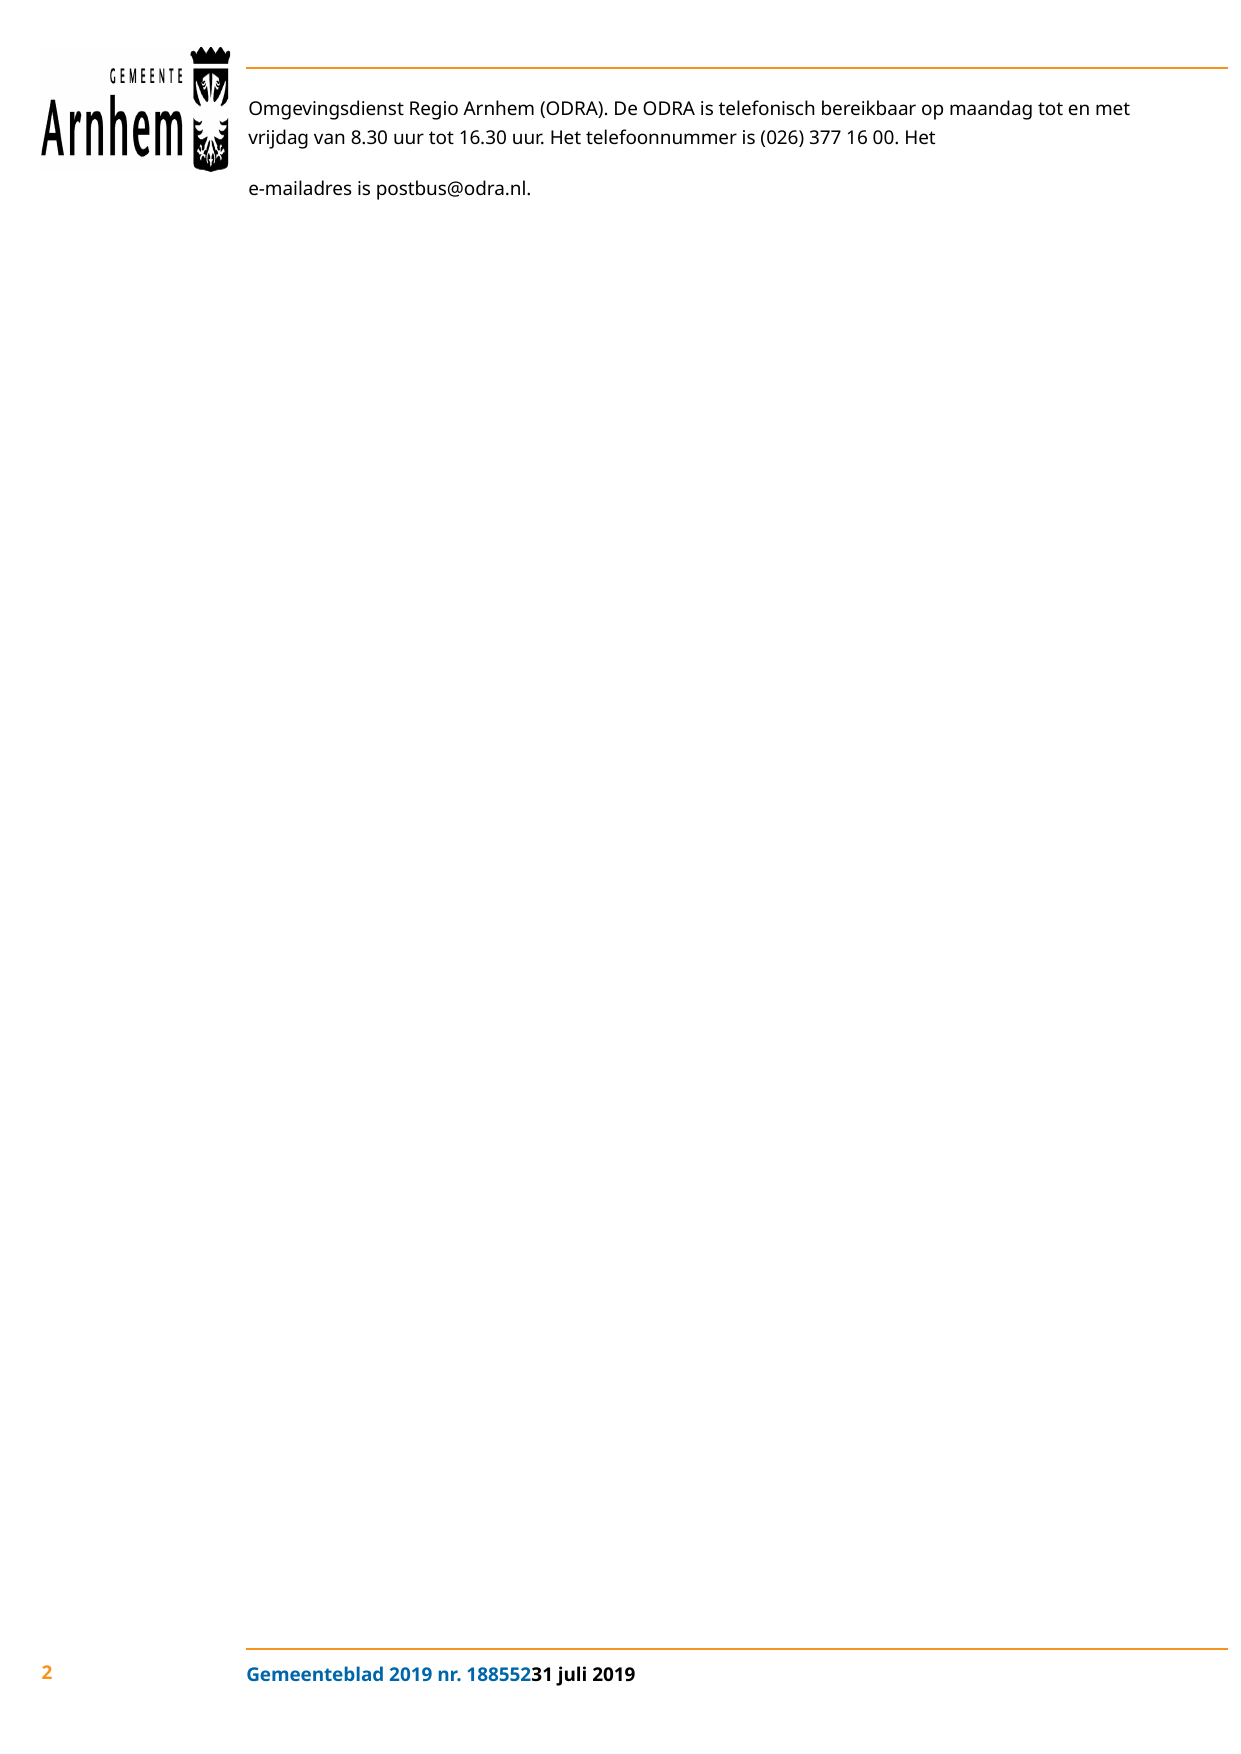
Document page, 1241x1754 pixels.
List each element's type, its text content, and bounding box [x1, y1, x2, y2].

picture [41, 47, 231, 172]
text Omgevingsdienst Regio Arnhem (ODRA). De ODRA is telefonisch bereikbaar op maandag tot en met vrijdag van 8.30 uur tot 16.30 uur. Het telefoonnummer is (026) 377 16 00. Het [248, 95, 1152, 150]
text e-mailadres is postbus@odra.nl. [248, 175, 1152, 201]
